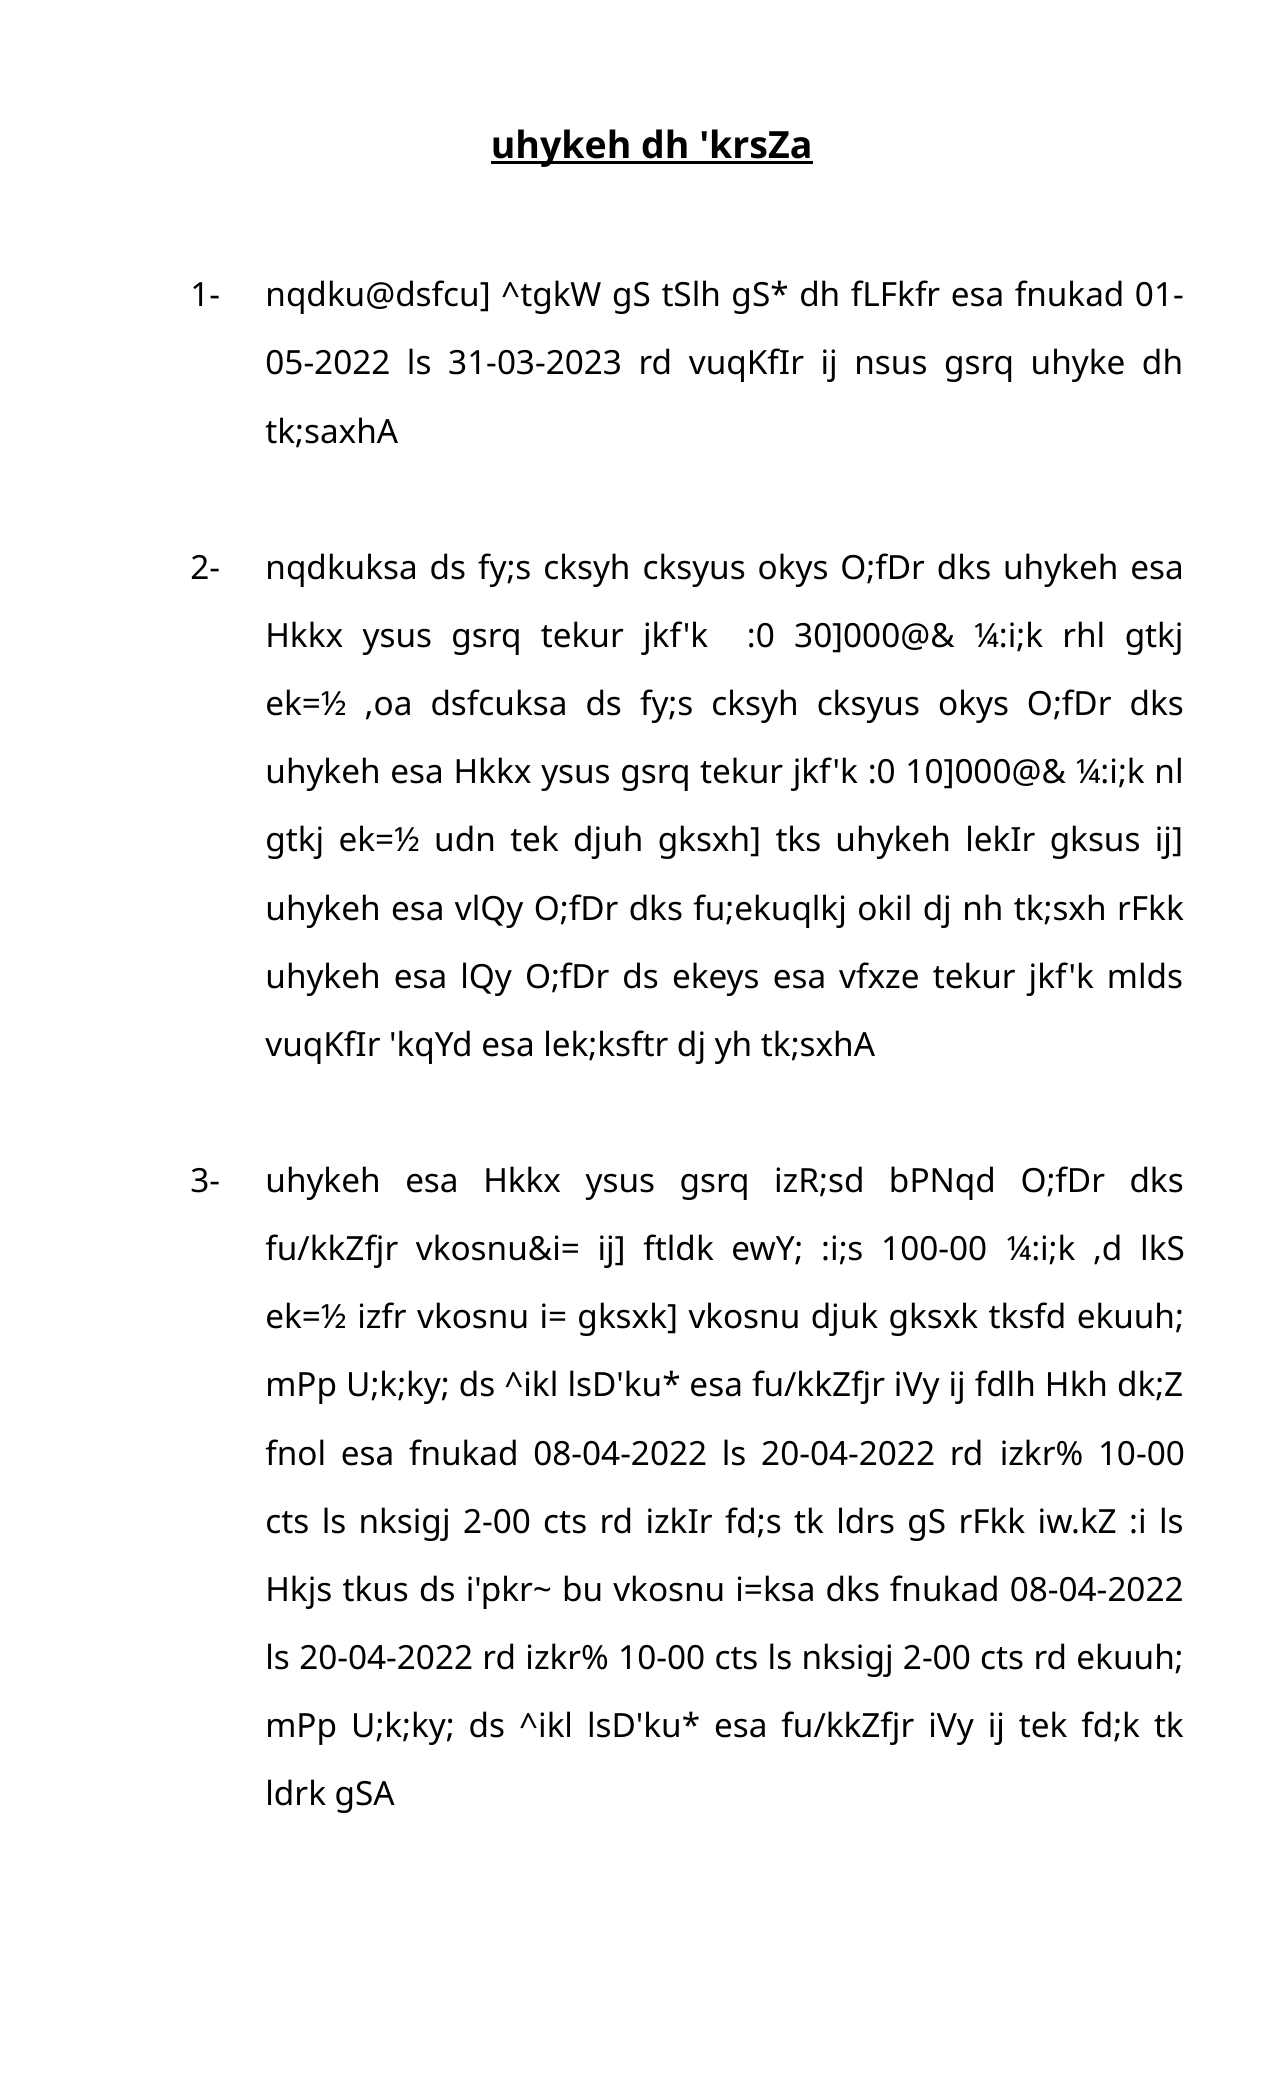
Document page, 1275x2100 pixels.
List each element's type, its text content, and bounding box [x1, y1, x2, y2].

text 3- uhykeh esa Hkkx ysus gsrq izR;sd bPNqd O;fDr dks fu/kkZfjr vkosnu&i= ij] ftldk ewY; :i;s 100-00 ¼:i;k ,d lkS ek=½ izfr vkosnu i= gksxk] vkosnu djuk gksxk tksfd ekuuh; mPp U;k;ky; ds ^ikl lsD'ku* esa fu/kkZfjr iVy ij fdlh Hkh dk;Z fnol esa fnukad 08-04-2022 ls 20-04-2022 rd izkr% 10-00 cts ls nksigj 2-00 cts rd izkIr fd;s tk ldrs gS rFkk iw.kZ :i ls Hkjs tkus ds i'pkr~ bu vkosnu i=ksa dks fnukad 08-04-2022 ls 20-04-2022 rd izkr% 10-00 cts ls nksigj 2-00 cts rd ekuuh; mPp U;k;ky; ds ^ikl lsD'ku* esa fu/kkZfjr iVy ij tek fd;k tk ldrk gSA [190, 1157, 1185, 1815]
text 2- nqdkuksa ds fy;s cksyh cksyus okys O;fDr dks uhykeh esa Hkkx ysus gsrq tekur jkf'k :0 30]000@& ¼:i;k rhl gtkj ek=½ ,oa dsfcuksa ds fy;s cksyh cksyus okys O;fDr dks uhykeh esa Hkkx ysus gsrq tekur jkf'k :0 10]000@& ¼:i;k nl gtkj ek=½ udn tek djuh gksxh] tks uhykeh lekIr gksus ij] uhykeh esa vlQy O;fDr dks fu;ekuqlkj okil dj nh tk;sxh rFkk uhykeh esa lQy O;fDr ds ekeys esa vfxze tekur jkf'k mlds vuqKfIr 'kqYd esa lek;ksftr dj yh tk;sxhA [190, 544, 1185, 1066]
text uhykeh dh 'krsZa [118, 118, 1185, 169]
text 1- nqdku@dsfcu] ^tgkW gS tSlh gS* dh fLFkfr esa fnukad 01-05-2022 ls 31-03-2023 rd vuqKfIr ij nsus gsrq uhyke dh tk;saxhA [190, 271, 1185, 453]
